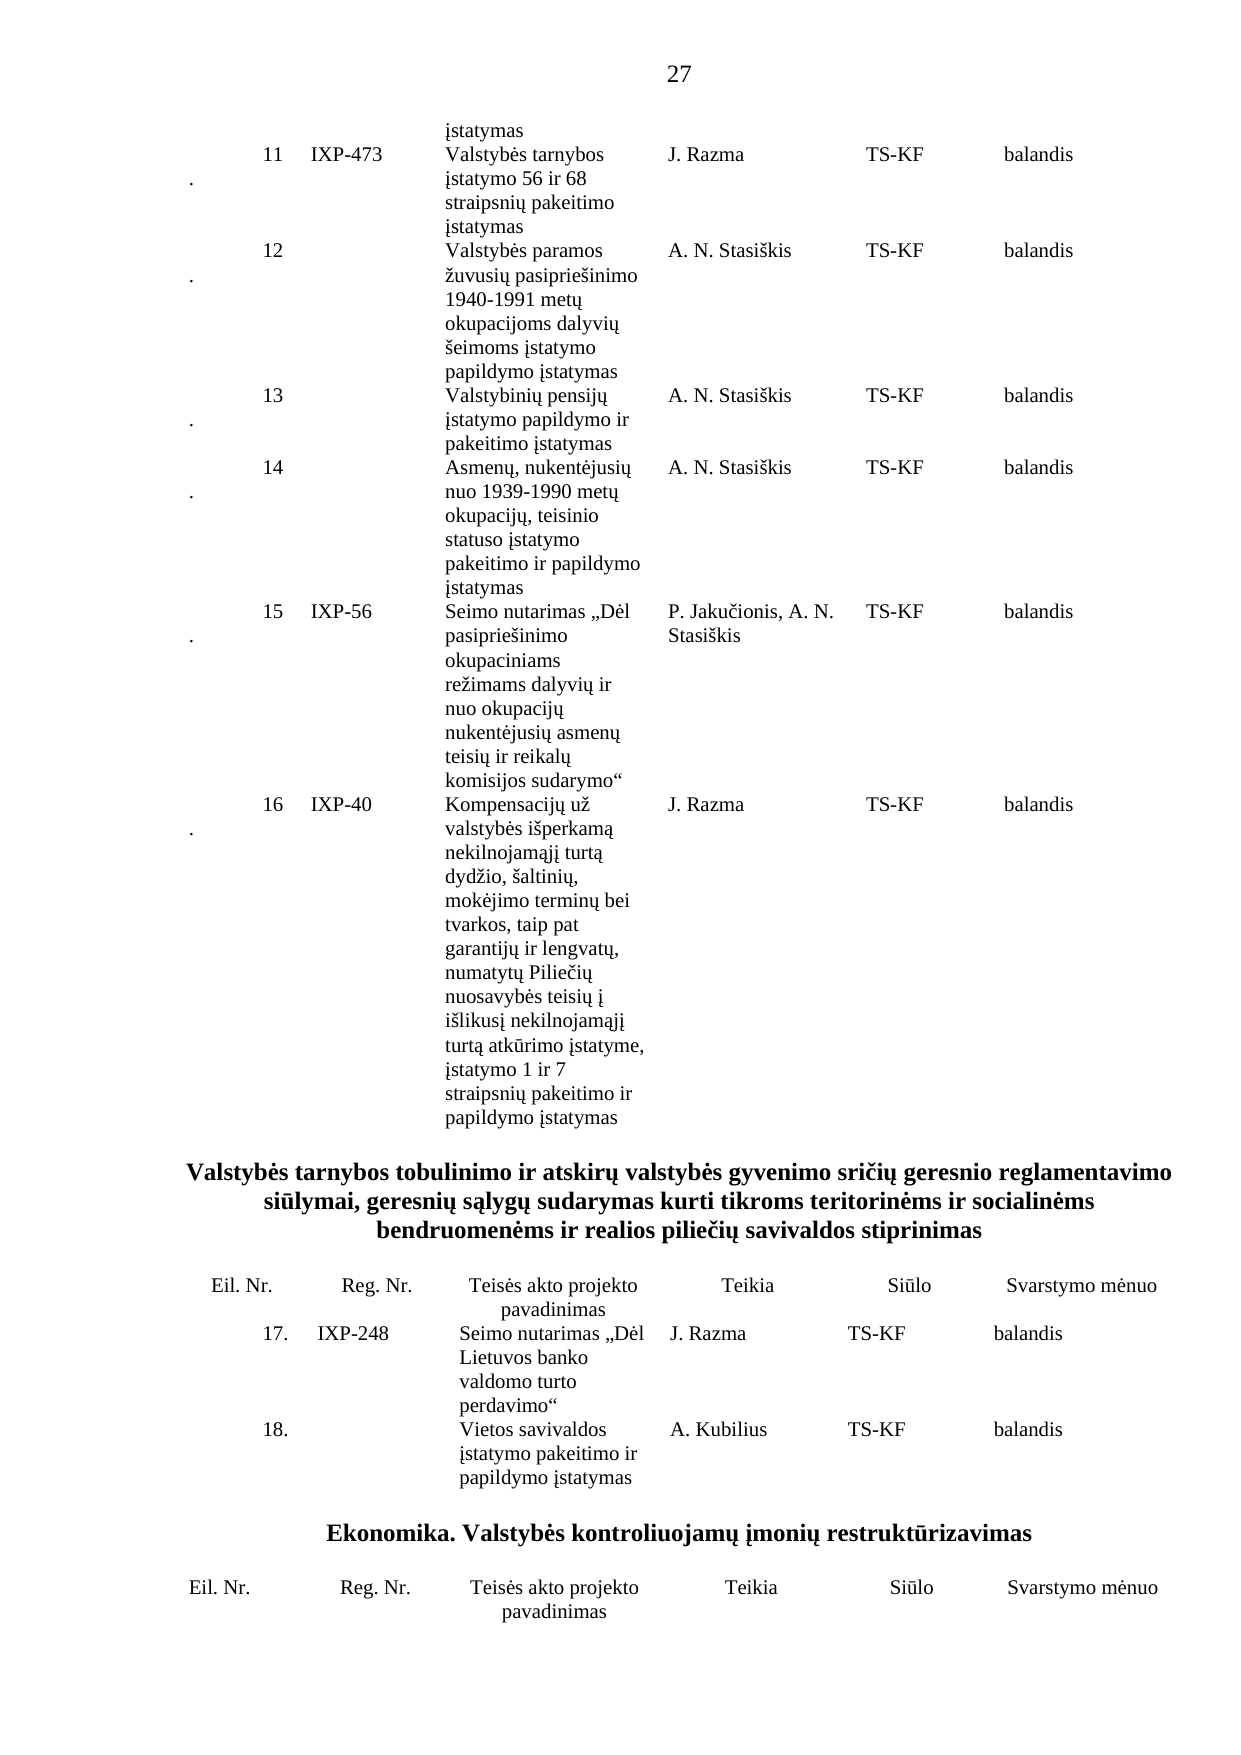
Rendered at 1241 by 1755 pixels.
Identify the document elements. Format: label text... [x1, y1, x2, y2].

table_cell J. Razma [659, 1321, 836, 1417]
table_cell J. Razma [657, 792, 854, 1129]
table_cell TS-KF [855, 599, 993, 792]
table_cell 16. [177, 792, 299, 1129]
table_header Eil. Nr. [177, 1273, 306, 1321]
table_cell [299, 383, 434, 455]
table_cell TS-KF [855, 383, 993, 455]
table_cell TS-KF [855, 239, 993, 383]
table_cell Valstybės tarnybos įstatymo 56 ir 68 straipsnių pakeitimo įstatymas [434, 142, 657, 238]
table_header Siūlo [839, 1575, 984, 1623]
table_cell A. N. Stasiškis [657, 455, 854, 599]
table_cell balandis [993, 383, 1181, 455]
table_header Teikia [663, 1575, 839, 1623]
table_cell 18. [177, 1417, 306, 1489]
table_cell balandis [982, 1321, 1181, 1417]
table_cell [177, 118, 299, 142]
table_cell Seimo nutarimas „Dėl Lietuvos banko valdomo turto perdavimo“ [448, 1321, 659, 1417]
table_cell 17. [177, 1321, 306, 1417]
table_cell Vietos savivaldos įstatymo pakeitimo ir papildymo įstatymas [448, 1417, 659, 1489]
table_header Teisės akto projekto pavadinimas [446, 1575, 663, 1623]
table_cell IXP-40 [299, 792, 434, 1129]
table_cell [306, 1417, 448, 1489]
table_header Teikia [659, 1273, 836, 1321]
table_cell [657, 118, 854, 142]
table_cell balandis [993, 599, 1181, 792]
table_cell IXP-248 [306, 1321, 448, 1417]
table_cell 15. [177, 599, 299, 792]
table_cell Asmenų, nukentėjusių nuo 1939-1990 metų okupacijų, teisinio statuso įstatymo pakeitimo ir papildymo įstatymas [434, 455, 657, 599]
table_header Svarstymo mėnuo [982, 1273, 1181, 1321]
table_cell IXP-473 [299, 142, 434, 238]
table_header Teisės akto projekto pavadinimas [448, 1273, 659, 1321]
table_cell balandis [993, 142, 1181, 238]
table_cell balandis [993, 792, 1181, 1129]
table_cell [855, 118, 993, 142]
table_cell TS-KF [855, 142, 993, 238]
table_cell balandis [982, 1417, 1181, 1489]
table_cell 12. [177, 239, 299, 383]
table_cell balandis [993, 239, 1181, 383]
table_cell TS-KF [855, 455, 993, 599]
table_cell P. Jakučionis, A. N. Stasiškis [657, 599, 854, 792]
table_header Siūlo [836, 1273, 982, 1321]
table_cell TS-KF [836, 1417, 982, 1489]
text Ekonomika. Valstybės kontroliuojamų įmonių restruktūrizavimas [177, 1518, 1181, 1547]
table_cell [299, 118, 434, 142]
table_cell Seimo nutarimas „Dėl pasipriešinimo okupaciniams režimams dalyvių ir nuo okupacijų nukentėjusių asmenų teisių ir reikalų komisijos sudarymo“ [434, 599, 657, 792]
table_header Eil. Nr. [177, 1575, 305, 1623]
table_header Reg. Nr. [305, 1575, 446, 1623]
table_cell A. N. Stasiškis [657, 383, 854, 455]
table_cell 11. [177, 142, 299, 238]
table_cell A. Kubilius [659, 1417, 836, 1489]
table_cell įstatymas [434, 118, 657, 142]
table_cell 14. [177, 455, 299, 599]
table_cell [299, 455, 434, 599]
table_cell TS-KF [855, 792, 993, 1129]
table_cell A. N. Stasiškis [657, 239, 854, 383]
table_cell Kompensacijų už valstybės išperkamą nekilnojamąjį turtą dydžio, šaltinių, mokėjimo terminų bei tvarkos, taip pat garantijų ir lengvatų, numatytų Piliečių nuosavybės teisių į išlikusį nekilnojamąjį turtą atkūrimo įstatyme, įstatymo 1 ir 7 straipsnių pakeitimo ir papildymo įstatymas [434, 792, 657, 1129]
table_cell Valstybės paramos žuvusių pasipriešinimo 1940-1991 metų okupacijoms dalyvių šeimoms įstatymo papildymo įstatymas [434, 239, 657, 383]
table_cell Valstybinių pensijų įstatymo papildymo ir pakeitimo įstatymas [434, 383, 657, 455]
table_cell [299, 239, 434, 383]
table_cell [993, 118, 1181, 142]
table_header Svarstymo mėnuo [984, 1575, 1181, 1623]
table_cell IXP-56 [299, 599, 434, 792]
table_cell 13. [177, 383, 299, 455]
table_cell J. Razma [657, 142, 854, 238]
table_cell balandis [993, 455, 1181, 599]
table_header Reg. Nr. [306, 1273, 448, 1321]
table_cell TS-KF [836, 1321, 982, 1417]
text Valstybės tarnybos tobulinimo ir atskirų valstybės gyvenimo sričių geresnio reglamentavimo siūlymai, geresnių sąlygų sudarymas kurti tikroms teritorinėms ir socialinėms bendruomenėms ir realios piliečių savivaldos stiprinimas [177, 1157, 1181, 1244]
